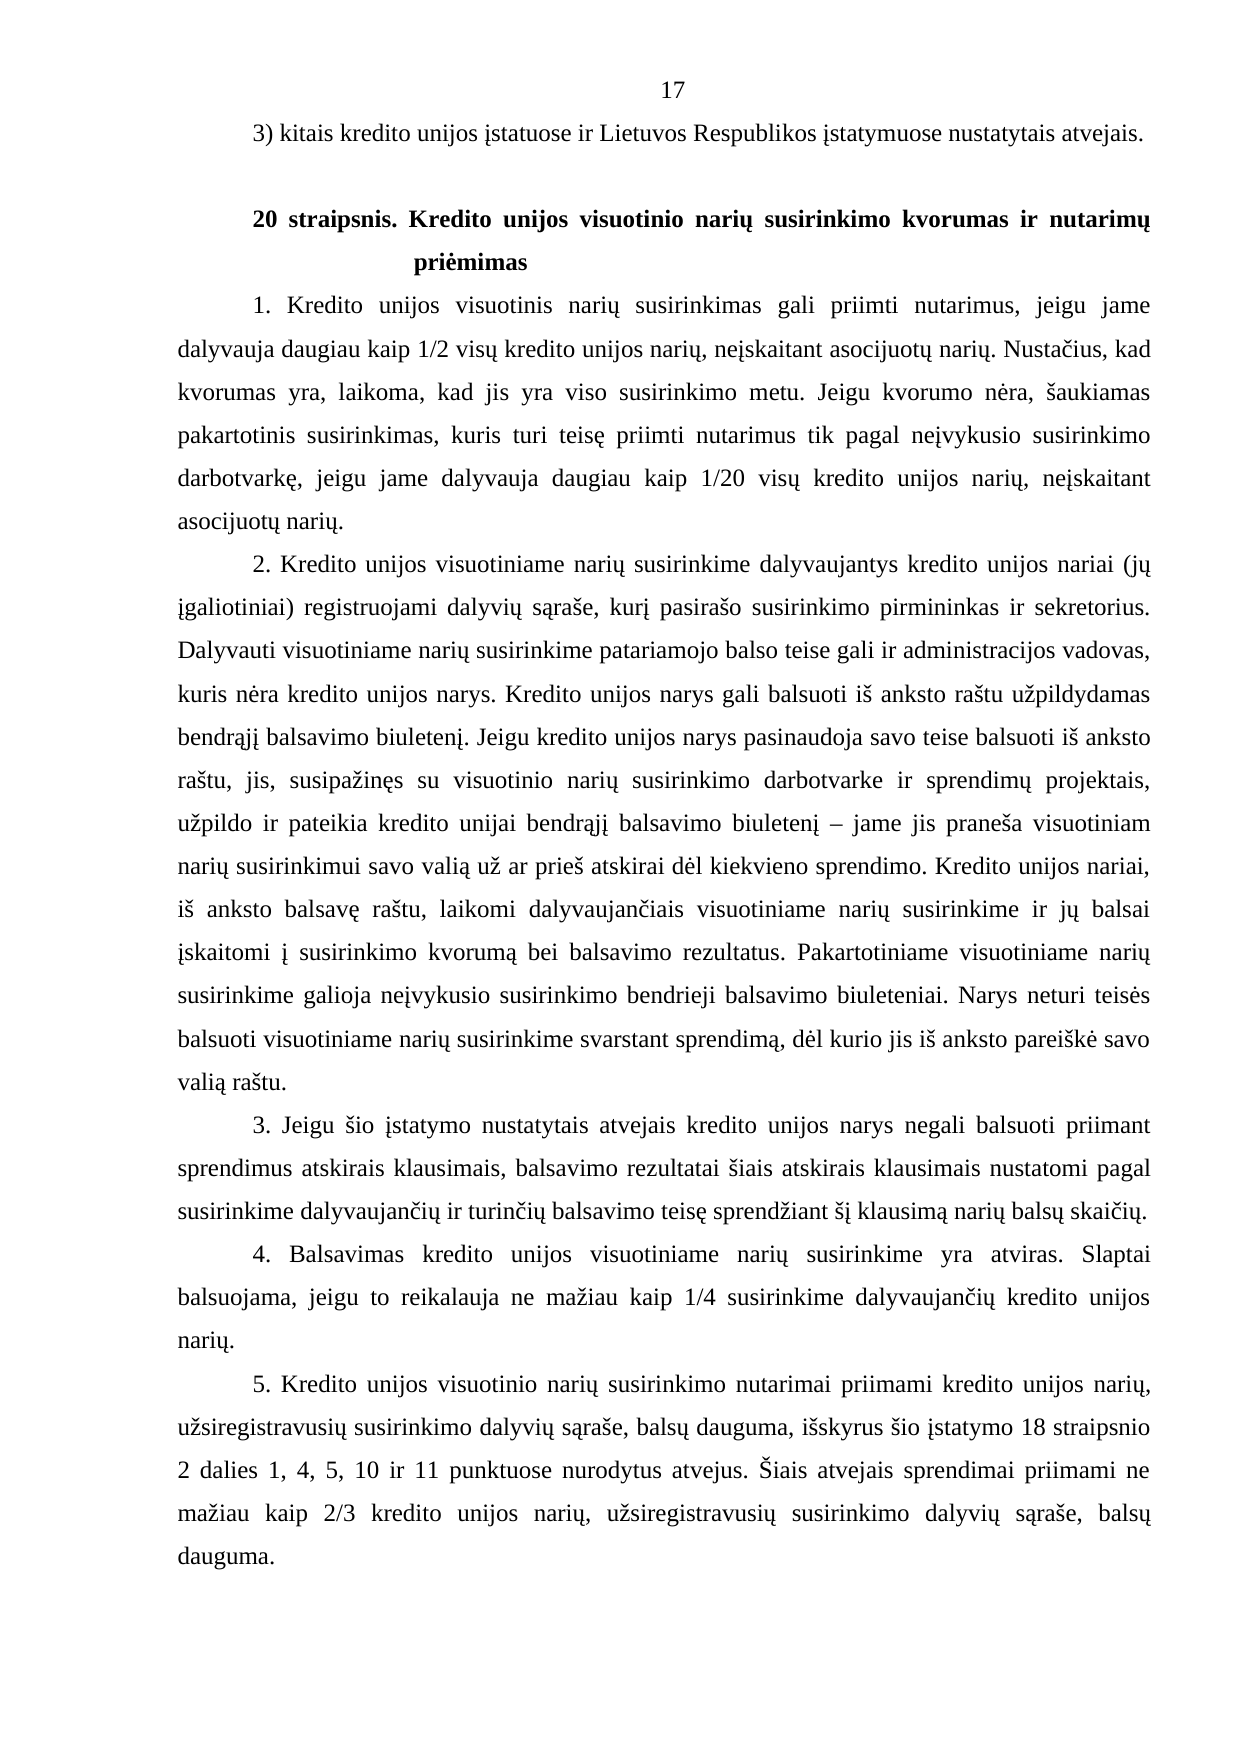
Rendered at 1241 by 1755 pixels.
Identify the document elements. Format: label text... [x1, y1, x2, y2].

text 2. Kredito unijos visuotiniame narių susirinkime dalyvaujantys kredito unijos nariai (jų įgaliotiniai) registruojami dalyvių sąraše, kurį pasirašo susirinkimo pirmininkas ir sekretorius. Dalyvauti visuotiniame narių susirinkime patariamojo balso teise gali ir administracijos vadovas, kuris nėra kredito unijos narys. Kredito unijos narys gali balsuoti iš anksto raštu užpildydamas bendrąjį balsavimo biuletenį. Jeigu kredito unijos narys pasinaudoja savo teise balsuoti iš anksto raštu, jis, susipažinęs su visuotinio narių susirinkimo darbotvarke ir sprendimų projektais, užpildo ir pateikia kredito unijai bendrąjį balsavimo biuletenį – jame jis praneša visuotiniam narių susirinkimui savo valią už ar prieš atskirai dėl kiekvieno sprendimo. Kredito unijos nariai, iš anksto balsavę raštu, laikomi dalyvaujančiais visuotiniame narių susirinkime ir jų balsai įskaitomi į susirinkimo kvorumą bei balsavimo rezultatus. Pakartotiniame visuotiniame narių susirinkime galioja neįvykusio susirinkimo bendrieji balsavimo biuleteniai. Narys neturi teisės balsuoti visuotiniame narių susirinkime svarstant sprendimą, dėl kurio jis iš anksto pareiškė savo valią raštu. [177, 549, 1152, 1096]
text 1. Kredito unijos visuotinis narių susirinkimas gali priimti nutarimus, jeigu jame dalyvauja daugiau kaip 1/2 visų kredito unijos narių, neįskaitant asocijuotų narių. Nustačius, kad kvorumas yra, laikoma, kad jis yra viso susirinkimo metu. Jeigu kvorumo nėra, šaukiamas pakartotinis susirinkimas, kuris turi teisę priimti nutarimus tik pagal neįvykusio susirinkimo darbotvarkę, jeigu jame dalyvauja daugiau kaip 1/20 visų kredito unijos narių, neįskaitant asocijuotų narių. [177, 291, 1152, 535]
text 3. Jeigu šio įstatymo nustatytais atvejais kredito unijos narys negali balsuoti priimant sprendimus atskirais klausimais, balsavimo rezultatai šiais atskirais klausimais nustatomi pagal susirinkime dalyvaujančių ir turinčių balsavimo teisę sprendžiant šį klausimą narių balsų skaičių. [177, 1110, 1152, 1225]
text 3) kitais kredito unijos įstatuose ir Lietuvos Respublikos įstatymuose nustatytais atvejais. [177, 118, 1152, 147]
text 5. Kredito unijos visuotinio narių susirinkimo nutarimai priimami kredito unijos narių, užsiregistravusių susirinkimo dalyvių sąraše, balsų dauguma, išskyrus šio įstatymo 18 straipsnio 2 dalies 1, 4, 5, 10 ir 11 punktuose nurodytus atvejus. Šiais atvejais sprendimai priimami ne mažiau kaip 2/3 kredito unijos narių, užsiregistravusių susirinkimo dalyvių sąraše, balsų dauguma. [177, 1369, 1152, 1570]
text 20 straipsnis. Kredito unijos visuotinio narių susirinkimo kvorumas ir nutarimų priėmimas [252, 204, 1152, 276]
text 4. Balsavimas kredito unijos visuotiniame narių susirinkime yra atviras. Slaptai balsuojama, jeigu to reikalauja ne mažiau kaip 1/4 susirinkime dalyvaujančių kredito unijos narių. [177, 1239, 1152, 1354]
